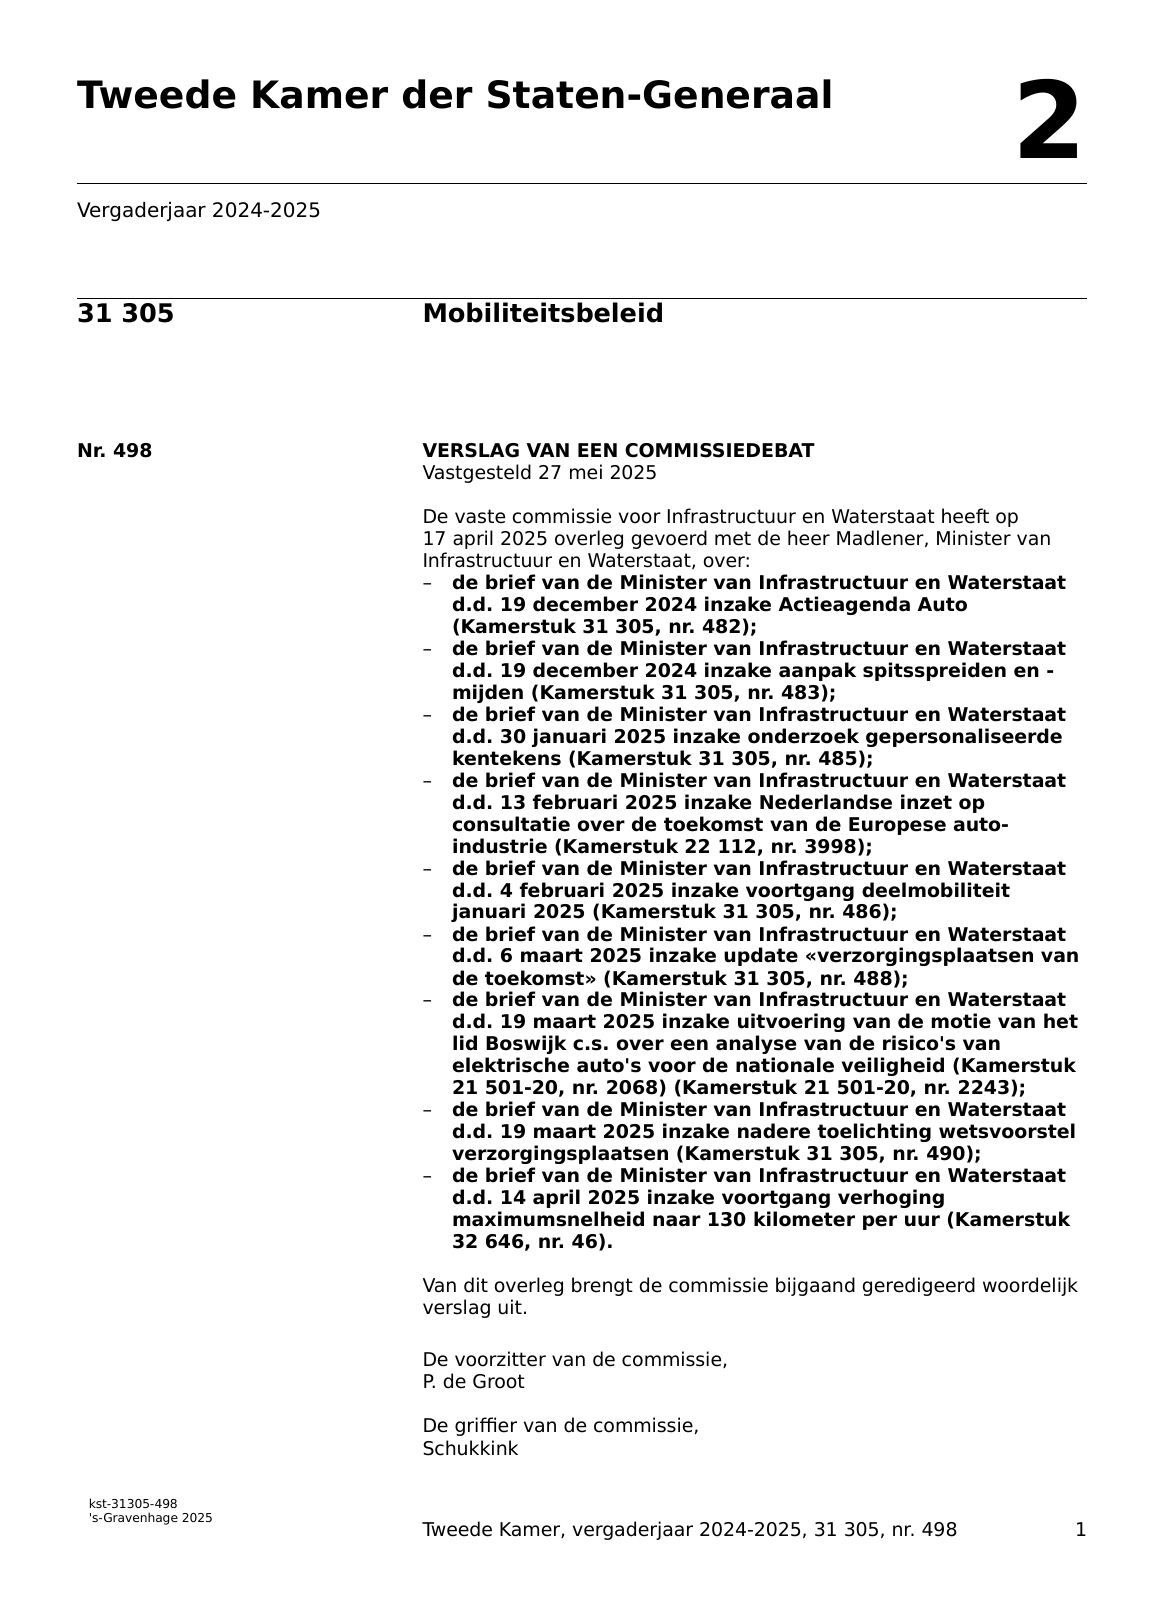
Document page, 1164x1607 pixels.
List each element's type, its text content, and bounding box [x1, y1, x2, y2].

text Van dit overleg brengt de commissie bijgaand geredigeerd woordelijk verslag uit. [422, 1275, 1087, 1319]
text – de brief van de Minister van Infrastructuur en Waterstaat d.d. 19 december 2024 inzake aanpak spitsspreiden en -mijden (Kamerstuk 31 305, nr. 483); [422, 638, 1087, 704]
subtitle 31 305 Mobiliteitsbeleid [77, 299, 1087, 329]
table_header Tweede Kamer der Staten-Generaal [77, 59, 886, 183]
text Vastgesteld 27 mei 2025 [422, 462, 1087, 484]
text – de brief van de Minister van Infrastructuur en Waterstaat d.d. 6 maart 2025 inzake update «verzorgingsplaatsen van de toekomst» (Kamerstuk 31 305, nr. 488); [422, 923, 1087, 989]
text – de brief van de Minister van Infrastructuur en Waterstaat d.d. 30 januari 2025 inzake onderzoek gepersonaliseerde kentekens (Kamerstuk 31 305, nr. 485); [422, 704, 1087, 769]
text – de brief van de Minister van Infrastructuur en Waterstaat d.d. 4 februari 2025 inzake voortgang deelmobiliteit januari 2025 (Kamerstuk 31 305, nr. 486); [422, 857, 1087, 923]
text De griffier van de commissie, Schukkink [422, 1415, 1087, 1459]
text – de brief van de Minister van Infrastructuur en Waterstaat d.d. 19 maart 2025 inzake nadere toelichting wetsvoorstel verzorgingsplaatsen (Kamerstuk 31 305, nr. 490); [422, 1099, 1087, 1165]
text 's-Gravenhage 2025 [88, 1511, 323, 1525]
subtitle Nr. 498 VERSLAG VAN EEN COMMISSIEDEBAT [77, 440, 1087, 462]
text – de brief van de Minister van Infrastructuur en Waterstaat d.d. 14 april 2025 inzake voortgang verhoging maximumsnelheid naar 130 kilometer per uur (Kamerstuk 32 646, nr. 46). [422, 1165, 1087, 1253]
text De voorzitter van de commissie, P. de Groot [422, 1349, 1087, 1393]
table_header 2 [886, 59, 1087, 183]
table_cell Vergaderjaar 2024-2025 [77, 184, 1087, 298]
text De vaste commissie voor Infrastructuur en Waterstaat heeft op 17 april 2025 overleg gevoerd met de heer Madlener, Minister van Infrastructuur en Waterstaat, over: [422, 506, 1087, 572]
text – de brief van de Minister van Infrastructuur en Waterstaat d.d. 19 maart 2025 inzake uitvoering van de motie van het lid Boswijk c.s. over een analyse van de risico's van elektrische auto's voor de nationale veiligheid (Kamerstuk 21 501-20, nr. 2068) (Kamerstuk 21 501-20, nr. 2243); [422, 989, 1087, 1099]
text – de brief van de Minister van Infrastructuur en Waterstaat d.d. 13 februari 2025 inzake Nederlandse inzet op consultatie over de toekomst van de Europese auto-industrie (Kamerstuk 22 112, nr. 3998); [422, 769, 1087, 857]
text kst-31305-498 [88, 1497, 323, 1511]
text – de brief van de Minister van Infrastructuur en Waterstaat d.d. 19 december 2024 inzake Actieagenda Auto (Kamerstuk 31 305, nr. 482); [422, 572, 1087, 638]
